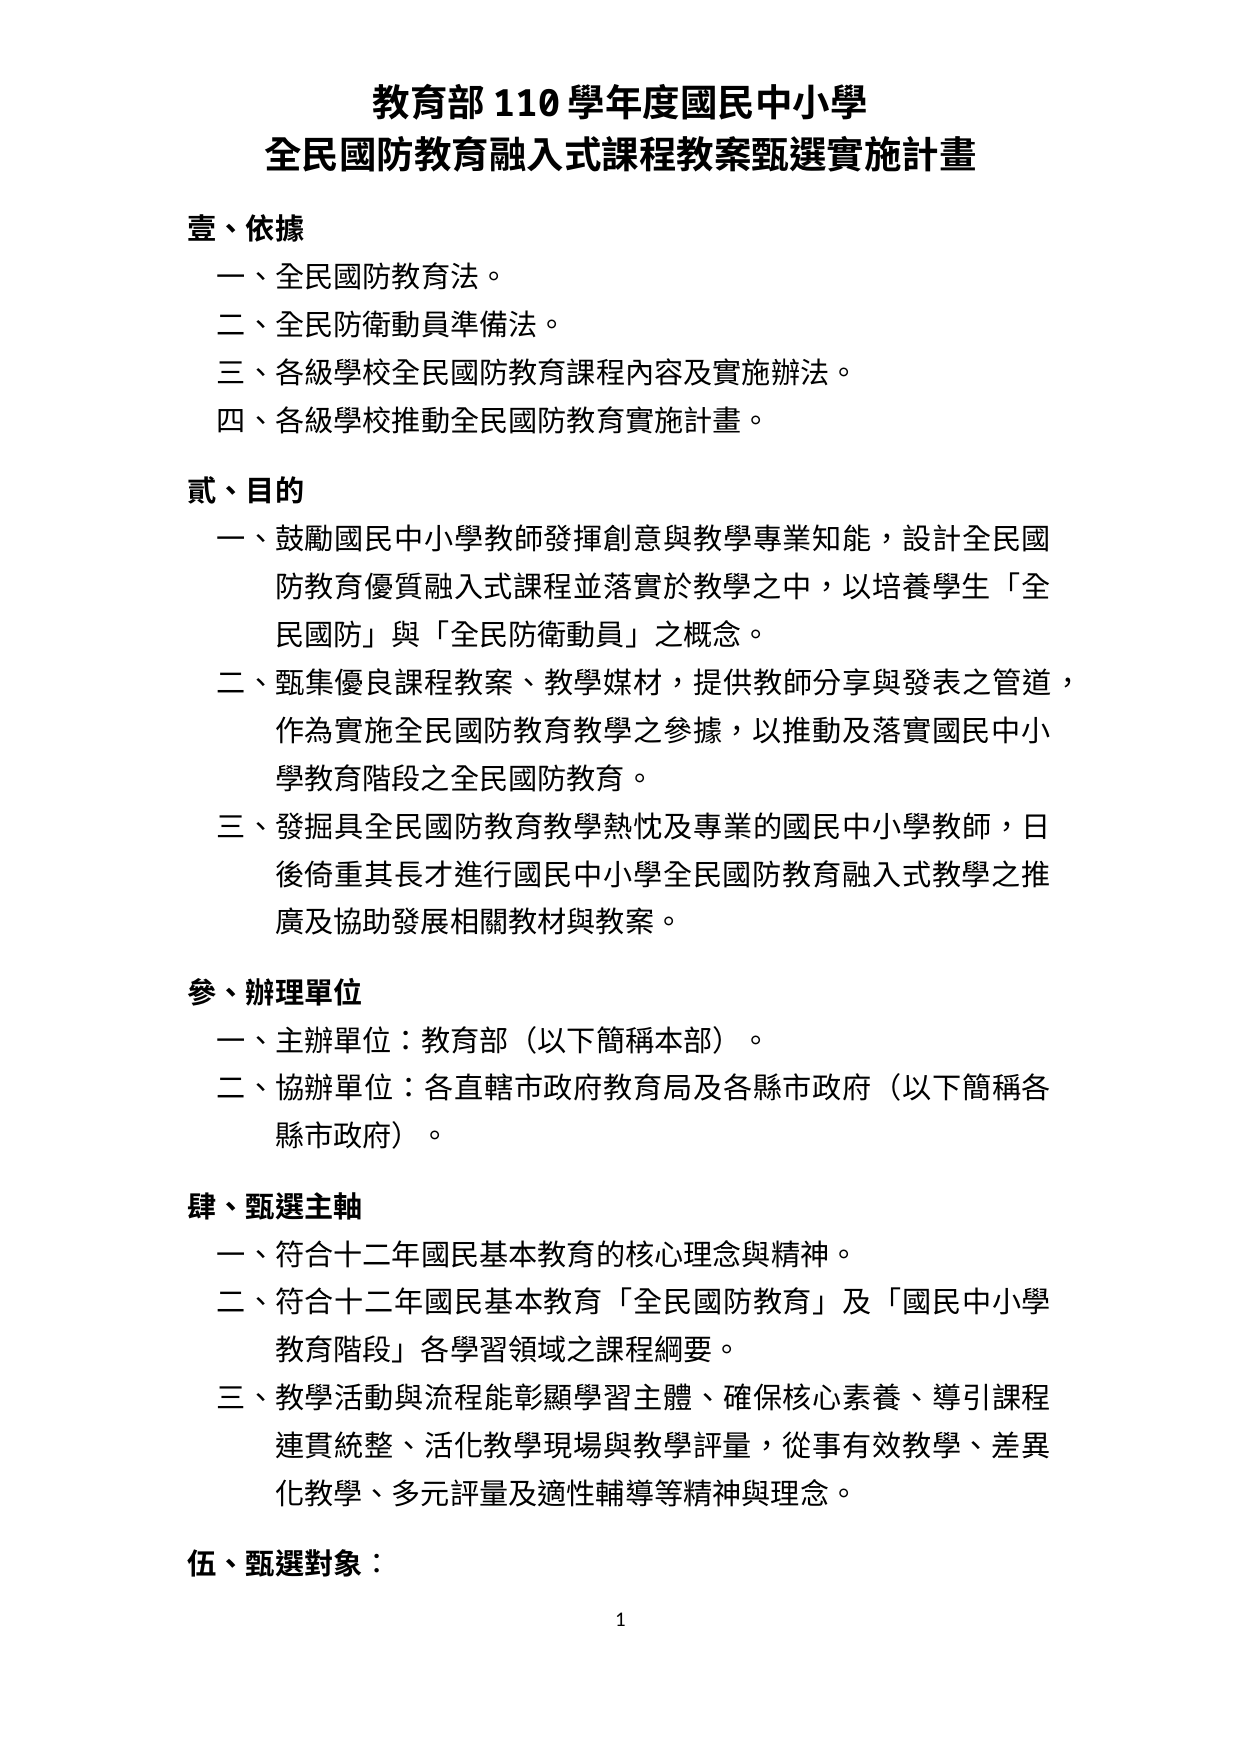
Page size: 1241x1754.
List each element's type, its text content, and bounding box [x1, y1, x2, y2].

list 鼓勵國民中小學教師發揮創意與教學專業知能，設計全民國防教育優質融入式課程並落實於教學之中，以培養學生「全民國防」與「全民防衛動員」之概念。 [217, 511, 1053, 655]
text 教育部110學年度國民中小學 [187, 75, 1053, 127]
list 各級學校推動全民國防教育實施計畫。 [217, 393, 1053, 441]
list 依據 [187, 201, 1053, 249]
list 符合十二年國民基本教育「全民國防教育」及「國民中小學教育階段」各學習領域之課程綱要。 [217, 1274, 1053, 1370]
list 各級學校全民國防教育課程內容及實施辦法。 [217, 345, 1053, 393]
list 發掘具全民國防教育教學熱忱及專業的國民中小學教師，日後倚重其長才進行國民中小學全民國防教育融入式教學之推廣及協助發展相關教材與教案。 [217, 799, 1053, 942]
list 甄選主軸 [187, 1179, 1053, 1227]
list 協辦單位：各直轄市政府教育局及各縣市政府（以下簡稱各縣市政府）。 [217, 1061, 1053, 1156]
list 符合十二年國民基本教育的核心理念與精神。 [217, 1227, 1053, 1274]
list 主辦單位：教育部（以下簡稱本部）。 [217, 1013, 1053, 1061]
list 全民國防教育法。 [217, 249, 1053, 297]
text 全民國防教育融入式課程教案甄選實施計畫 [187, 127, 1053, 179]
list 全民防衛動員準備法。 [217, 297, 1053, 345]
list 甄選對象： [187, 1536, 1053, 1584]
list 目的 [187, 463, 1053, 511]
list 辦理單位 [187, 965, 1053, 1013]
list 教學活動與流程能彰顯學習主體、確保核心素養、導引課程連貫統整、活化教學現場與教學評量，從事有效教學、差異化教學、多元評量及適性輔導等精神與理念。 [217, 1370, 1053, 1514]
list 甄集優良課程教案、教學媒材，提供教師分享與發表之管道，作為實施全民國防教育教學之參據，以推動及落實國民中小學教育階段之全民國防教育。 [217, 655, 1053, 799]
